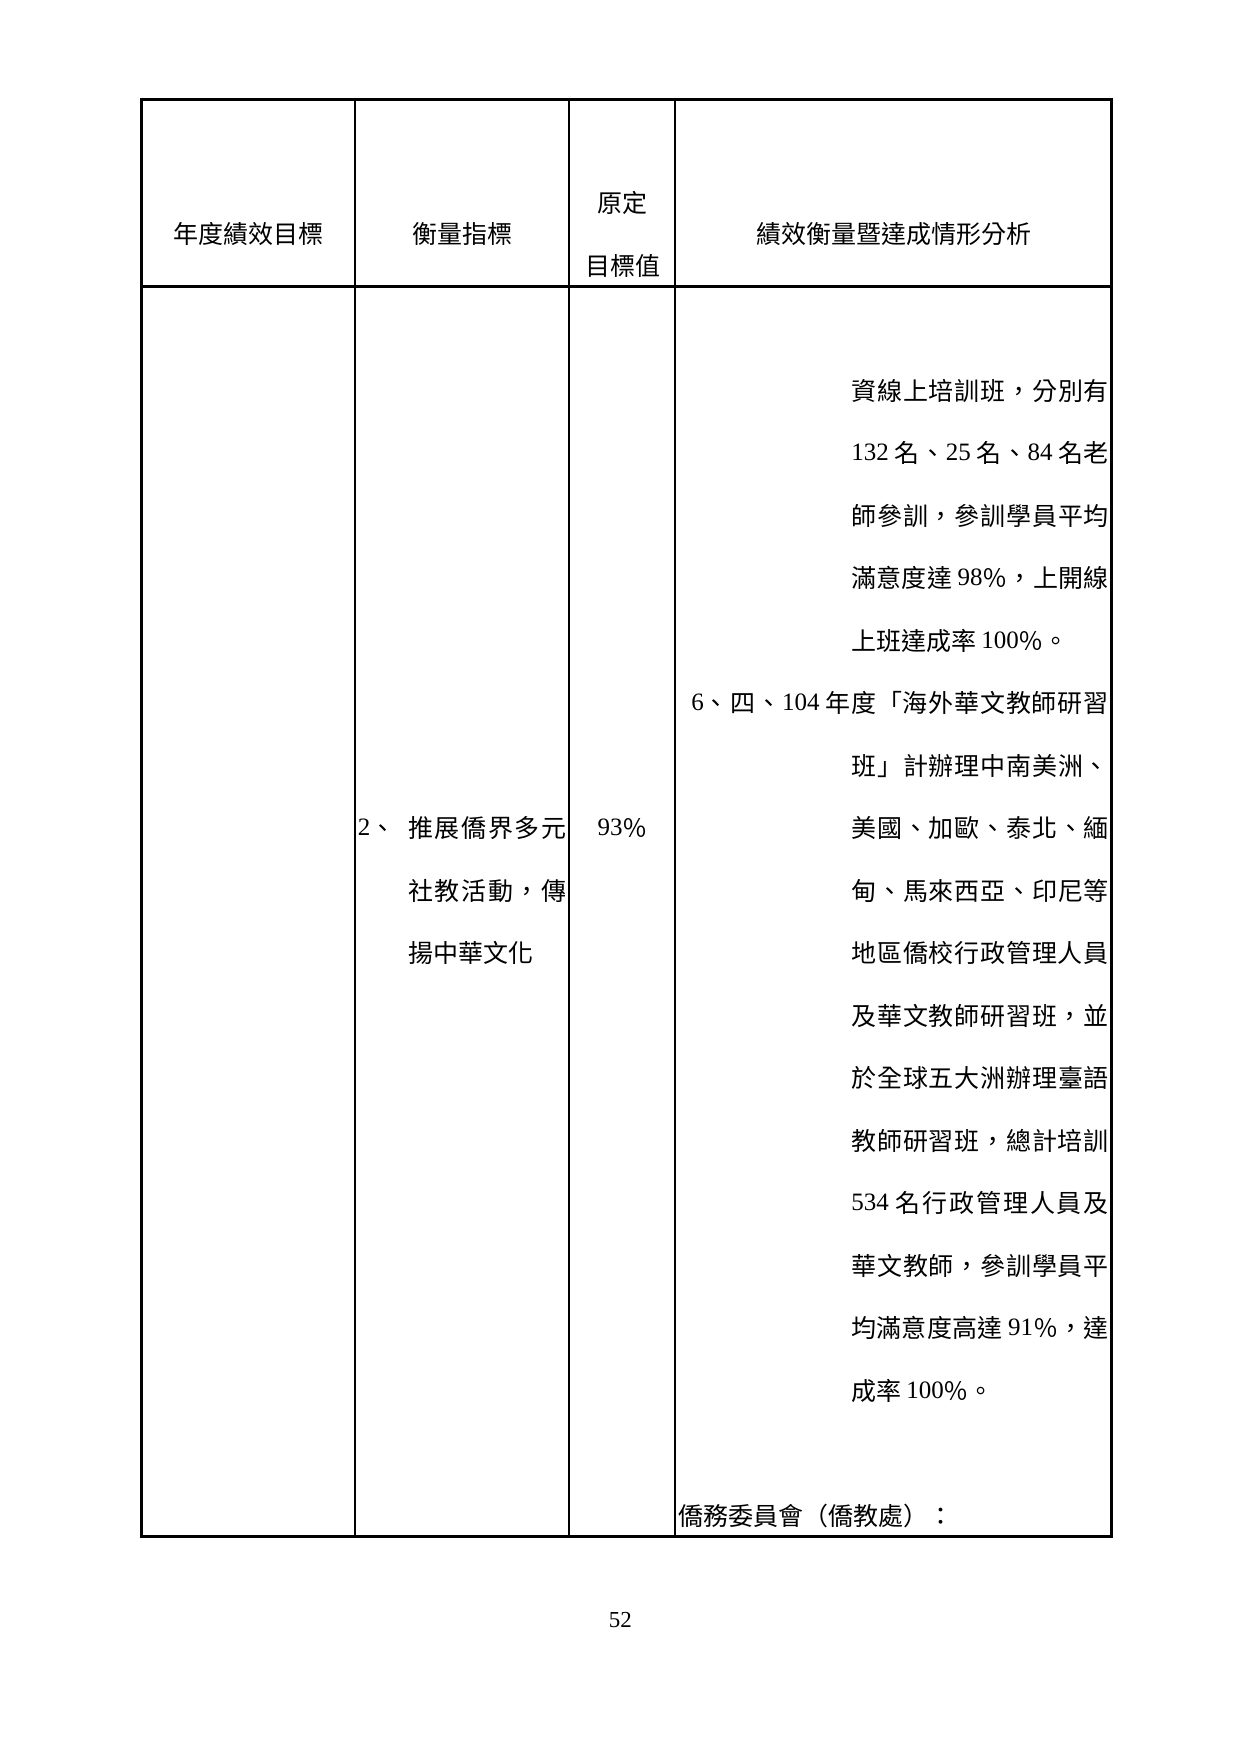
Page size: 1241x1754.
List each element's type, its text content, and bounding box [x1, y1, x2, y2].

table_cell 僑務委員會（僑教處）： 一、104年度辦理「華文網路種子師資培訓計畫」實體課程進階班，總計培訓29名華文數位種子教師，參訓學員平均滿意度高達93％，達成率100％。 二、104年度辦理「緬甸僑校教師電腦資訊培訓專班」，總計培訓39名華文教師，參訓學員平均滿意度高達91％，達成率100％。 三、為提供海外華文教師遠距進修機會，104年度續辦理「華文網路種子師資培訓計畫」線上基礎班、進階班及遠距華語文師資線上培訓班，分別有132名、25名、84名老師參訓，參訓學員平均滿意度達98％，上開線上班達成率100％。 四、104年度「海外華文教師研習班」計辦理中南美洲、美國、加歐、泰北、緬甸、馬來西亞、印尼等地區僑校行政管理人員及華文教師研習班，並於全球五大洲辦理臺語教師研習班，總計培訓534名行政管理人員及華文教師，參訓學員平均滿意度高達91％，達成率100％。 僑務委員會（僑教處）： 一、參與活動滿意度部分： 104年度遴派37位文化志工教師並輔導僑團（校）自聘文化教師，分赴亞太地區、中南美洲及非洲等89個主辦單位巡迴教學，參與學員約21,722人，教學滿意度約98％。 輔導海外辦理夏令營共計65營，其中38營由本會遴派12名文化教師前往巡迴教學，另27營由主辦單位自聘教師辦理，參與學員約6,651人，教學滿意度96.8％。 辦理104年「海外民俗文化種子教師培訓班」，培訓604位美加地區民俗文化種子教師，整體研習品質滿意度97.3％。另辦理104年「海外青年文化志工培訓班」計有455人完成全部課程並領取結業證書，學員對課程規劃整體滿意度94.05％。 二、活動參與人次部分：輔助海外僑團辦理221項文藝、體育系列活動，5,000人次大型指標性暨社教活動共達38場次，另輔助國內團體赴海外參與社教相關活動計82項；各項活動總參與人次達220萬人次。 三、達成率實際值計算式：【(98＋96.8＋97.3＋94.05)÷4÷92】×70％＋（220÷240）×30％＝73.45％+27.5％＝100.95％。目標值已達成，其中參與活動滿意度104年度為96.54％，超越103年之96.44％；活動參與人次220萬人次，超越103年之210.5萬人次。 [676, 288, 1110, 1535]
table_cell 掌握全球華語學習熱潮，引導海外僑校轉型發展，運用數位科技支持海外華文教育 推展僑界多元社教活動，傳揚中華文化 [356, 288, 568, 1535]
table_cell [143, 288, 354, 1535]
table_header 原定 目標值 [570, 101, 674, 285]
table_header 績效衡量暨達成情形分析 [676, 101, 1110, 285]
table_header 衡量指標 [356, 101, 568, 285]
table_header 年度績效目標 [143, 101, 354, 285]
table_cell 93％ [570, 288, 674, 1535]
